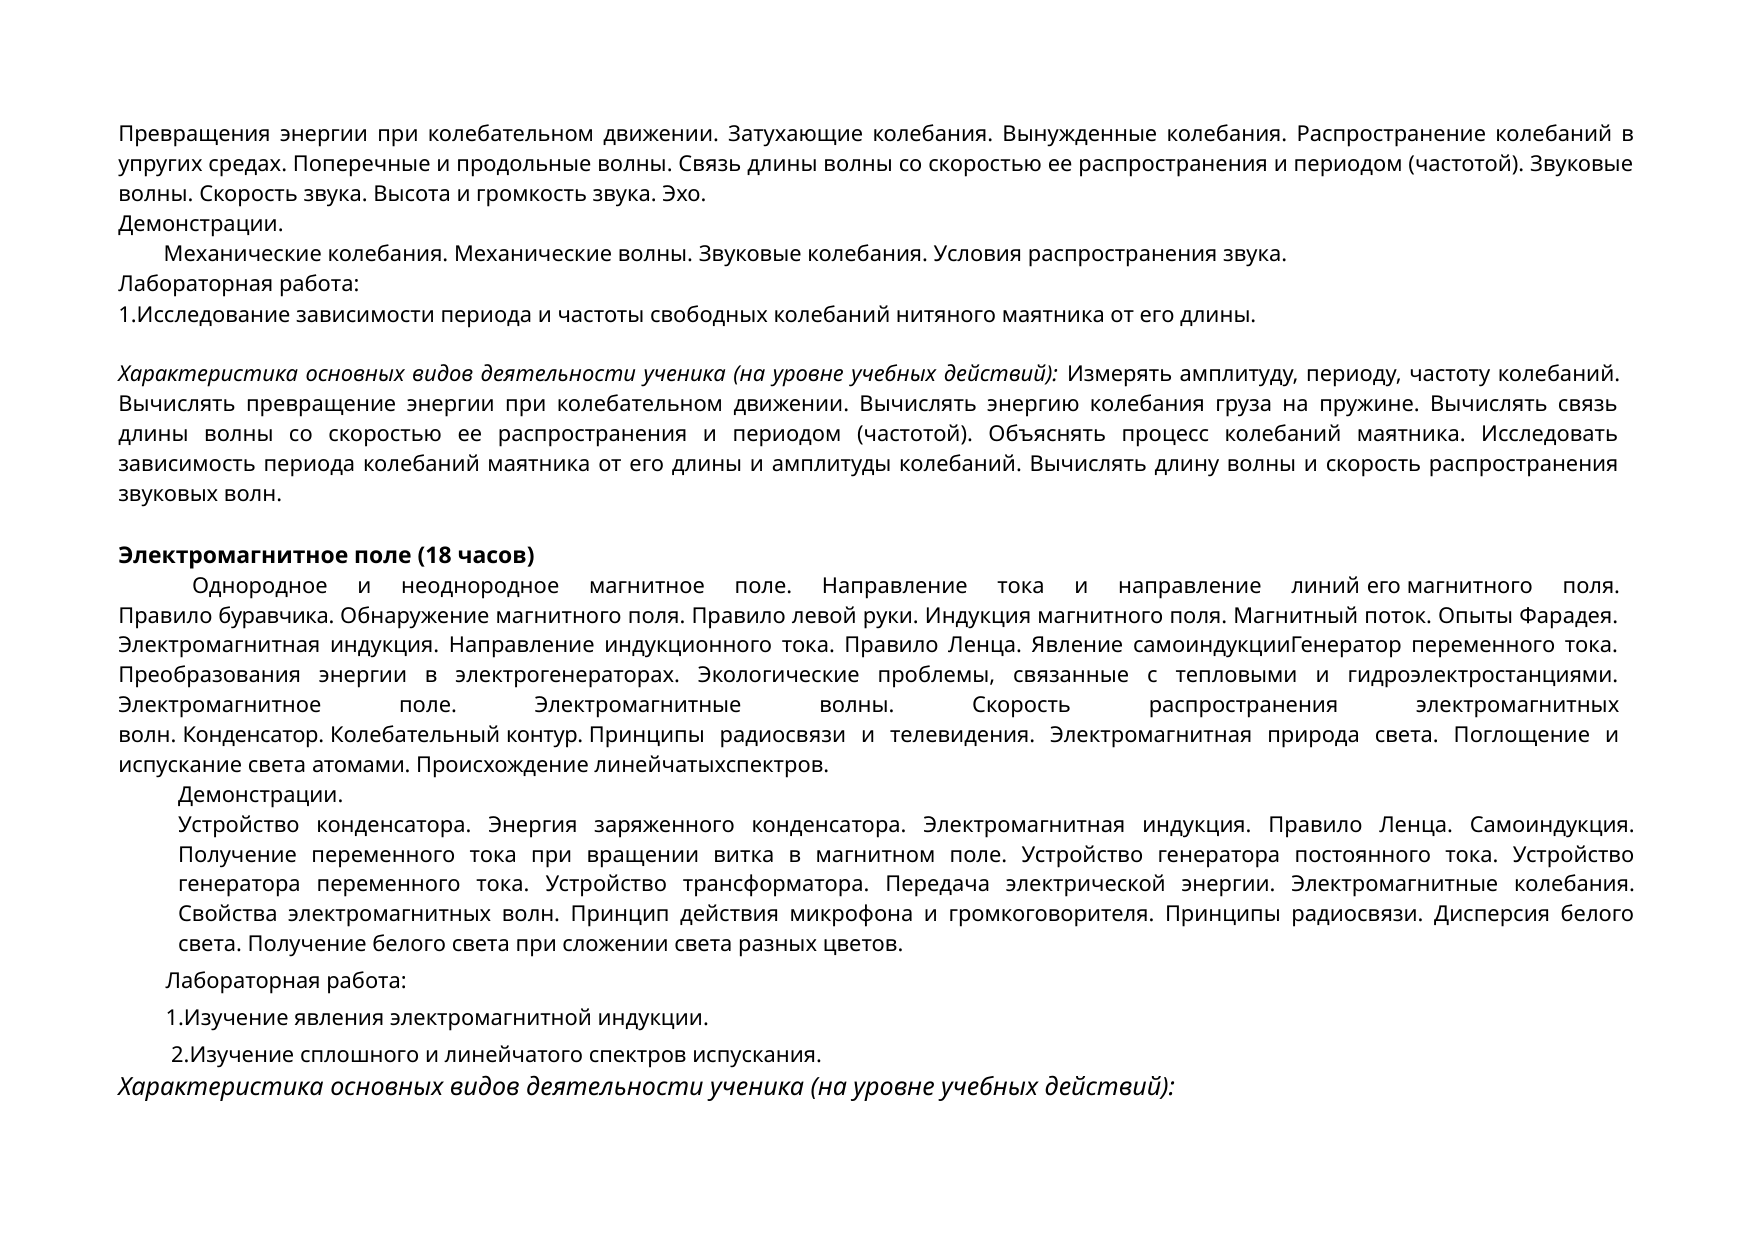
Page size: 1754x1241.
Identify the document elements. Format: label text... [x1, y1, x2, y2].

text Однородное и неоднородное магнитное поле. Направление тока и направление линий его магнитного поля. Правило буравчика. Обнаружение магнитного поля. Правило левой руки. Индукция магнитного поля. Магнитный поток. Опыты Фарадея. Электромагнитная индукция. Направление индукционного тока. Правило Ленца. Явление самоиндукцииГенератор переменного тока. Преобразования энергии в электрогенераторах. Экологические проблемы, связанные с тепловыми и гидроэлектростанциями. Электромагнитное поле. Электромагнитные волны. Скорость распространения электромагнитных волн. Конденсатор. Колебательный контур. Принципы радиосвязи и телевидения. Электромагнитная природа света. Поглощение и испускание света атомами. Происхождение линейчатыхспектров. [118, 570, 1620, 778]
text 1.Исследование зависимости периода и частоты свободных колебаний нитяного маятника от его длины. [118, 298, 1636, 328]
text Устройство конденсатора. Энергия заряженного конденсатора. Электромагнитная индукция. Правило Ленца. Самоиндукция. Получение переменного тока при вращении витка в магнитном поле. Устройство генератора постоянного тока. Устройство генератора переменного тока. Устройство трансформатора. Передача электрической энергии. Электромагнитные колебания. Свойства электромагнитных волн. Принцип действия микрофона и громкоговорителя. Принципы радиосвязи. Дисперсия белого света. Получение белого света при сложении света разных цветов. [178, 809, 1636, 958]
text Характеристика основных видов деятельности ученика (на уровне учебных действий): Измерять амплитуду, периоду, частоту колебаний. Вычислять превращение энергии при колебательном движении. Вычислять энергию колебания груза на пружине. Вычислять связь длины волны со скоростью ее распространения и периодом (частотой). Объяснять процесс колебаний маятника. Исследовать зависимость периода колебаний маятника от его длины и амплитуды колебаний. Вычислять длину волны и скорость распространения звуковых волн. [118, 358, 1620, 507]
text 2.Изучение сплошного и линейчатого спектров испускания. [165, 1039, 1636, 1068]
text Электромагнитное поле (18 часов) [118, 539, 1636, 570]
text 1.Изучение явления электромагнитной индукции. [165, 1002, 1636, 1032]
text Превращения энергии при колебательном движении. Затухающие колебания. Вынужденные колебания. Распространение колебаний в упругих средах. Поперечные и продольные волны. Связь длины волны со скоростью ее распространения и периодом (частотой). Звуковые волны. Скорость звука. Высота и громкость звука. Эхо. [118, 118, 1636, 207]
text Демонстрации. [118, 208, 1636, 238]
text Лабораторная работа: [165, 965, 1636, 995]
text Демонстрации. [178, 779, 1636, 808]
text Механические колебания. Механические волны. Звуковые колебания. Условия распространения звука. [118, 238, 1636, 268]
text Характеристика основных видов деятельности ученика (на уровне учебных действий): [118, 1068, 1636, 1102]
text Лабораторная работа: [118, 268, 1636, 298]
